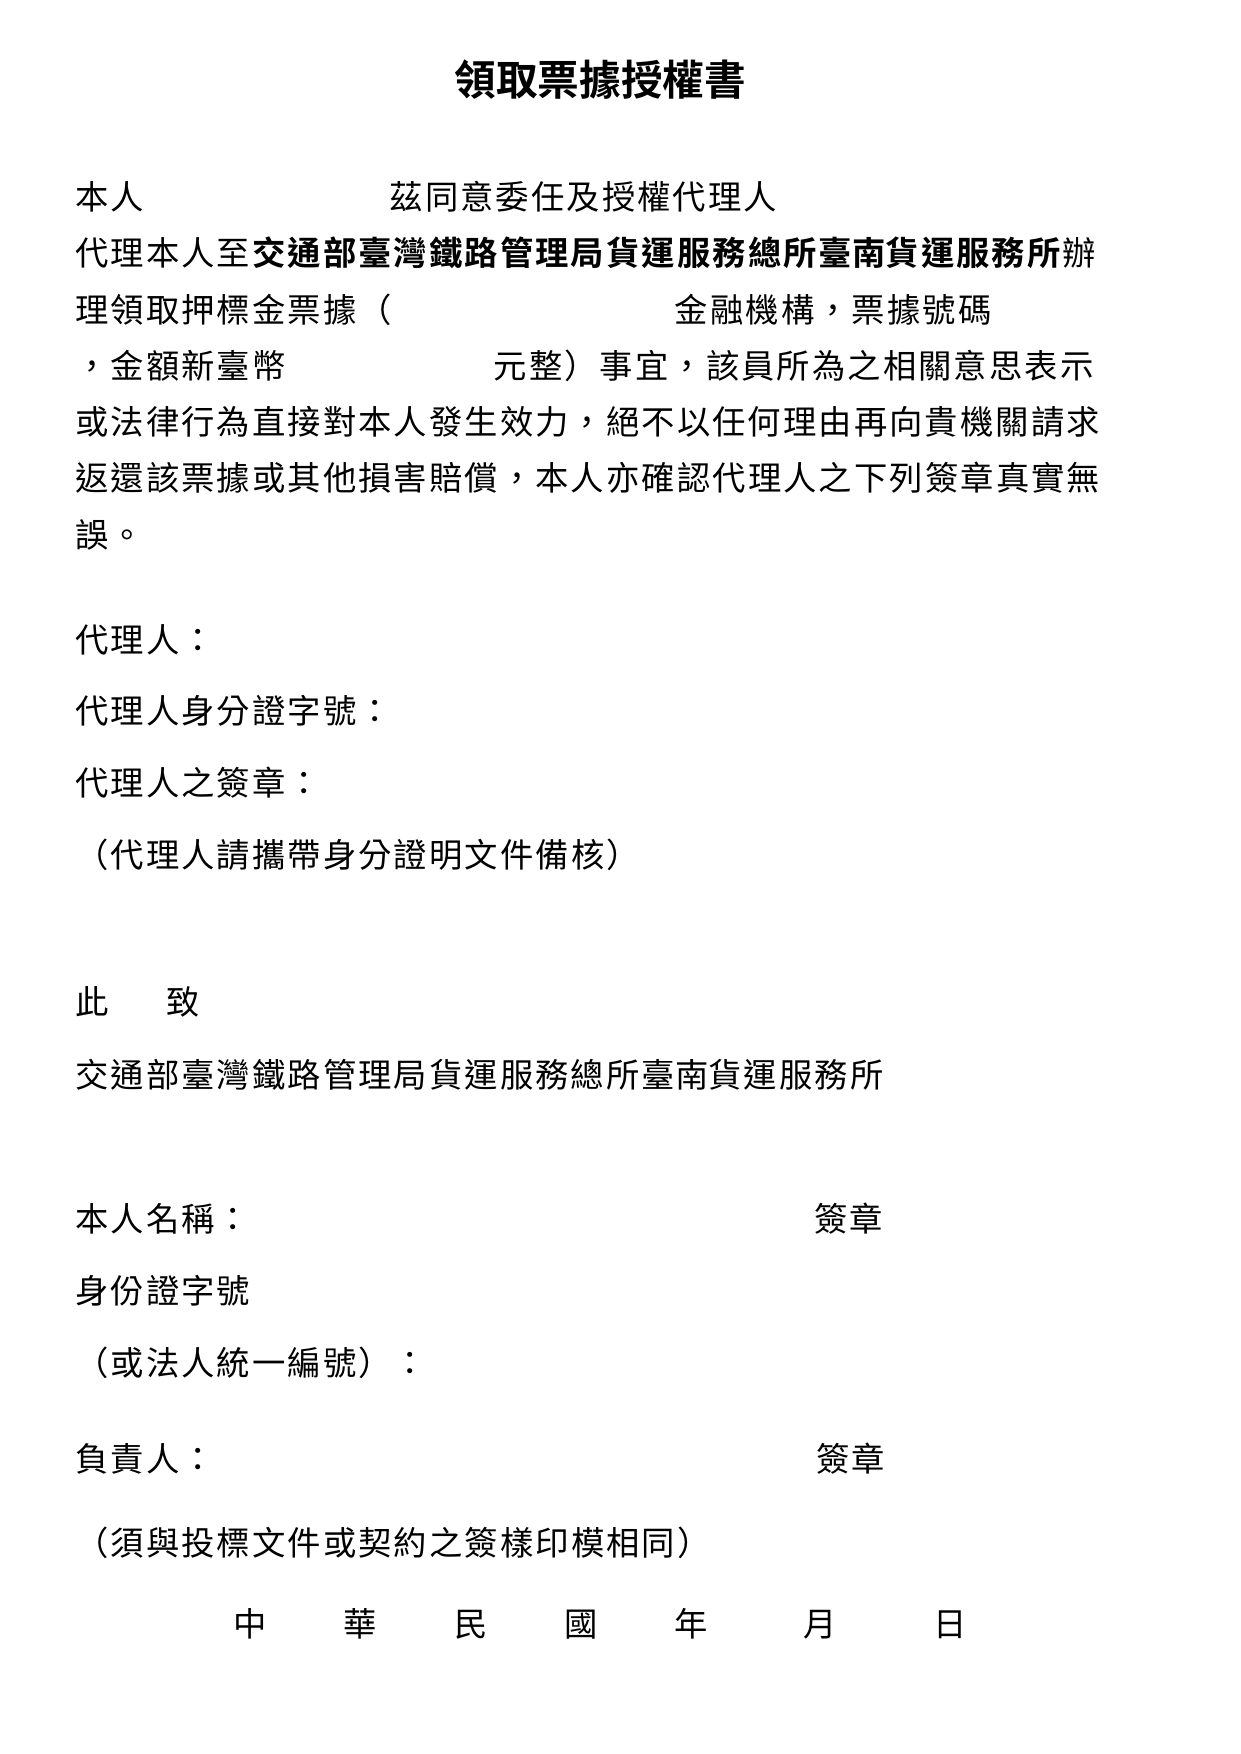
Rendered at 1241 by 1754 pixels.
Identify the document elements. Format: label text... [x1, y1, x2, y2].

text 代理人身分證字號： [75, 690, 1051, 732]
text 本人 茲同意委任及授權代理人 代理本人至交通部臺灣鐵路管理局貨運服務總所臺南貨運服務所辦理領取押標金票據（ 金融機構，票據號碼 ，金額新臺幣 元整）事宜，該員所為之相關意思表示或法律行為直接對本人發生效力，絕不以任何理由再向貴機關請求返還該票據或其他損害賠償，本人亦確認代理人之下列簽章真實無誤。 [75, 164, 1121, 558]
text 身份證字號 [75, 1270, 1000, 1312]
text 中 華 民 國 年 月 日 [75, 1579, 1125, 1646]
text （代理人請攜帶身分證明文件備核） [75, 834, 1051, 875]
text 代理人： [75, 619, 1051, 660]
text （須與投標文件或契約之簽樣印模相同） [75, 1516, 1000, 1564]
text 此 致 [75, 979, 1000, 1023]
text 交通部臺灣鐵路管理局貨運服務總所臺南貨運服務所 [75, 1053, 1073, 1097]
text 負責人： 簽章 [75, 1413, 1000, 1486]
text 代理人之簽章： [75, 762, 1051, 804]
text 本人名稱： 簽章 [75, 1198, 1000, 1240]
text 領取票據授權書 [262, 47, 937, 108]
text （或法人統一編號）： [75, 1342, 1000, 1383]
